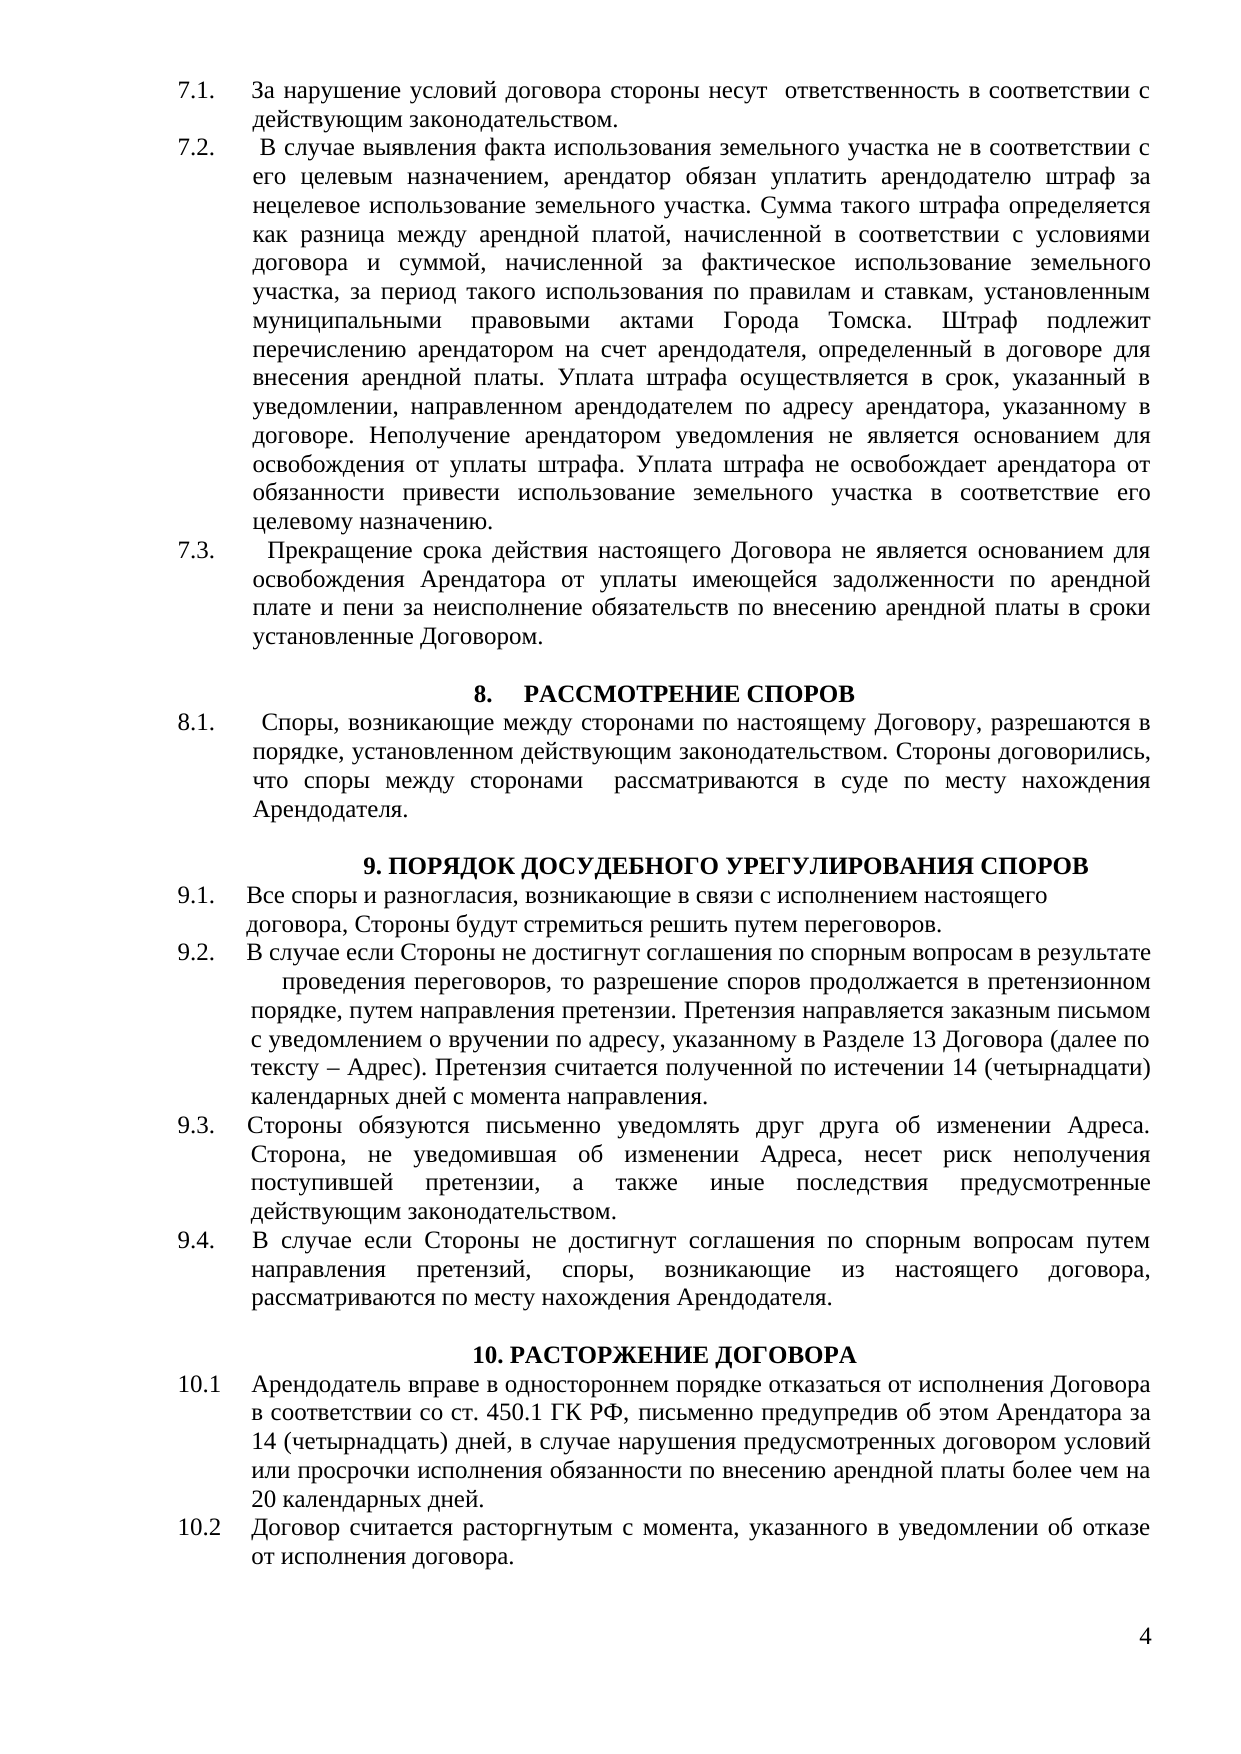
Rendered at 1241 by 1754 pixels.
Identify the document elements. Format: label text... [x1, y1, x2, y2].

list За нарушение условий договора стороны несут ответственность в соответствии с действующим законодательством. [177, 75, 1152, 132]
text 10. РАСТОРЖЕНИЕ ДОГОВОРА [177, 1340, 1152, 1369]
text договора, Стороны будут стремиться решить путем переговоров. [177, 909, 1152, 937]
list РАССМОТРЕНИЕ СПОРОВ [177, 679, 1152, 707]
text 9.1. Все споры и разногласия, возникающие в связи с исполнением настоящего [177, 880, 1152, 909]
list Арендодатель вправе в одностороннем порядке отказаться от исполнения Договора в соответствии со ст. 450.1 ГК РФ, письменно предупредив об этом Арендатора за 14 (четырнадцать) дней, в случае нарушения предусмотренных договором условий или просрочки исполнения обязанности по внесению арендной платы более чем на 20 календарных дней. [177, 1369, 1152, 1512]
text 9.4. В случае если Стороны не достигнут соглашения по спорным вопросам путем направления претензий, споры, возникающие из настоящего договора, рассматриваются по месту нахождения Арендодателя. [177, 1225, 1152, 1311]
text 9. ПОРЯДОК ДОСУДЕБНОГО УРЕГУЛИРОВАНИЯ СПОРОВ [251, 851, 1152, 880]
text 9.2. В случае если Стороны не достигнут соглашения по спорным вопросам в результате [177, 937, 1152, 966]
list Прекращение срока действия настоящего Договора не является основанием для освобождения Арендатора от уплаты имеющейся задолженности по арендной плате и пени за неисполнение обязательств по внесению арендной платы в сроки установленные Договором. [177, 535, 1152, 650]
text 9.3. Стороны обязуются письменно уведомлять друг друга об изменении Адреса. Сторона, не уведомившая об изменении Адреса, несет риск неполучения поступившей претензии, а также иные последствия предусмотренные действующим законодательством. [177, 1110, 1152, 1225]
text проведения переговоров, то разрешение споров продолжается в претензионном порядке, путем направления претензии. Претензия направляется заказным письмом с уведомлением о вручении по адресу, указанному в Разделе 13 Договора (далее по тексту – Адрес). Претензия считается полученной по истечении 14 (четырнадцати) календарных дней с момента направления. [177, 966, 1152, 1110]
list В случае выявления факта использования земельного участка не в соответствии с его целевым назначением, арендатор обязан уплатить арендодателю штраф за нецелевое использование земельного участка. Сумма такого штрафа определяется как разница между арендной платой, начисленной в соответствии с условиями договора и суммой, начисленной за фактическое использование земельного участка, за период такого использования по правилам и ставкам, установленным муниципальными правовыми актами Города Томска. Штраф подлежит перечислению арендатором на счет арендодателя, определенный в договоре для внесения арендной платы. Уплата штрафа осуществляется в срок, указанный в уведомлении, направленном арендодателем по адресу арендатора, указанному в договоре. Неполучение арендатором уведомления не является основанием для освобождения от уплаты штрафа. Уплата штрафа не освобождает арендатора от обязанности привести использование земельного участка в соответствие его целевому назначению. [177, 132, 1152, 535]
list Договор считается расторгнутым с момента, указанного в уведомлении об отказе от исполнения договора. [177, 1512, 1152, 1570]
list Споры, возникающие между сторонами по настоящему Договору, разрешаются в порядке, установленном действующим законодательством. Стороны договорились, что споры между сторонами рассматриваются в суде по месту нахождения Арендодателя. [177, 707, 1152, 822]
